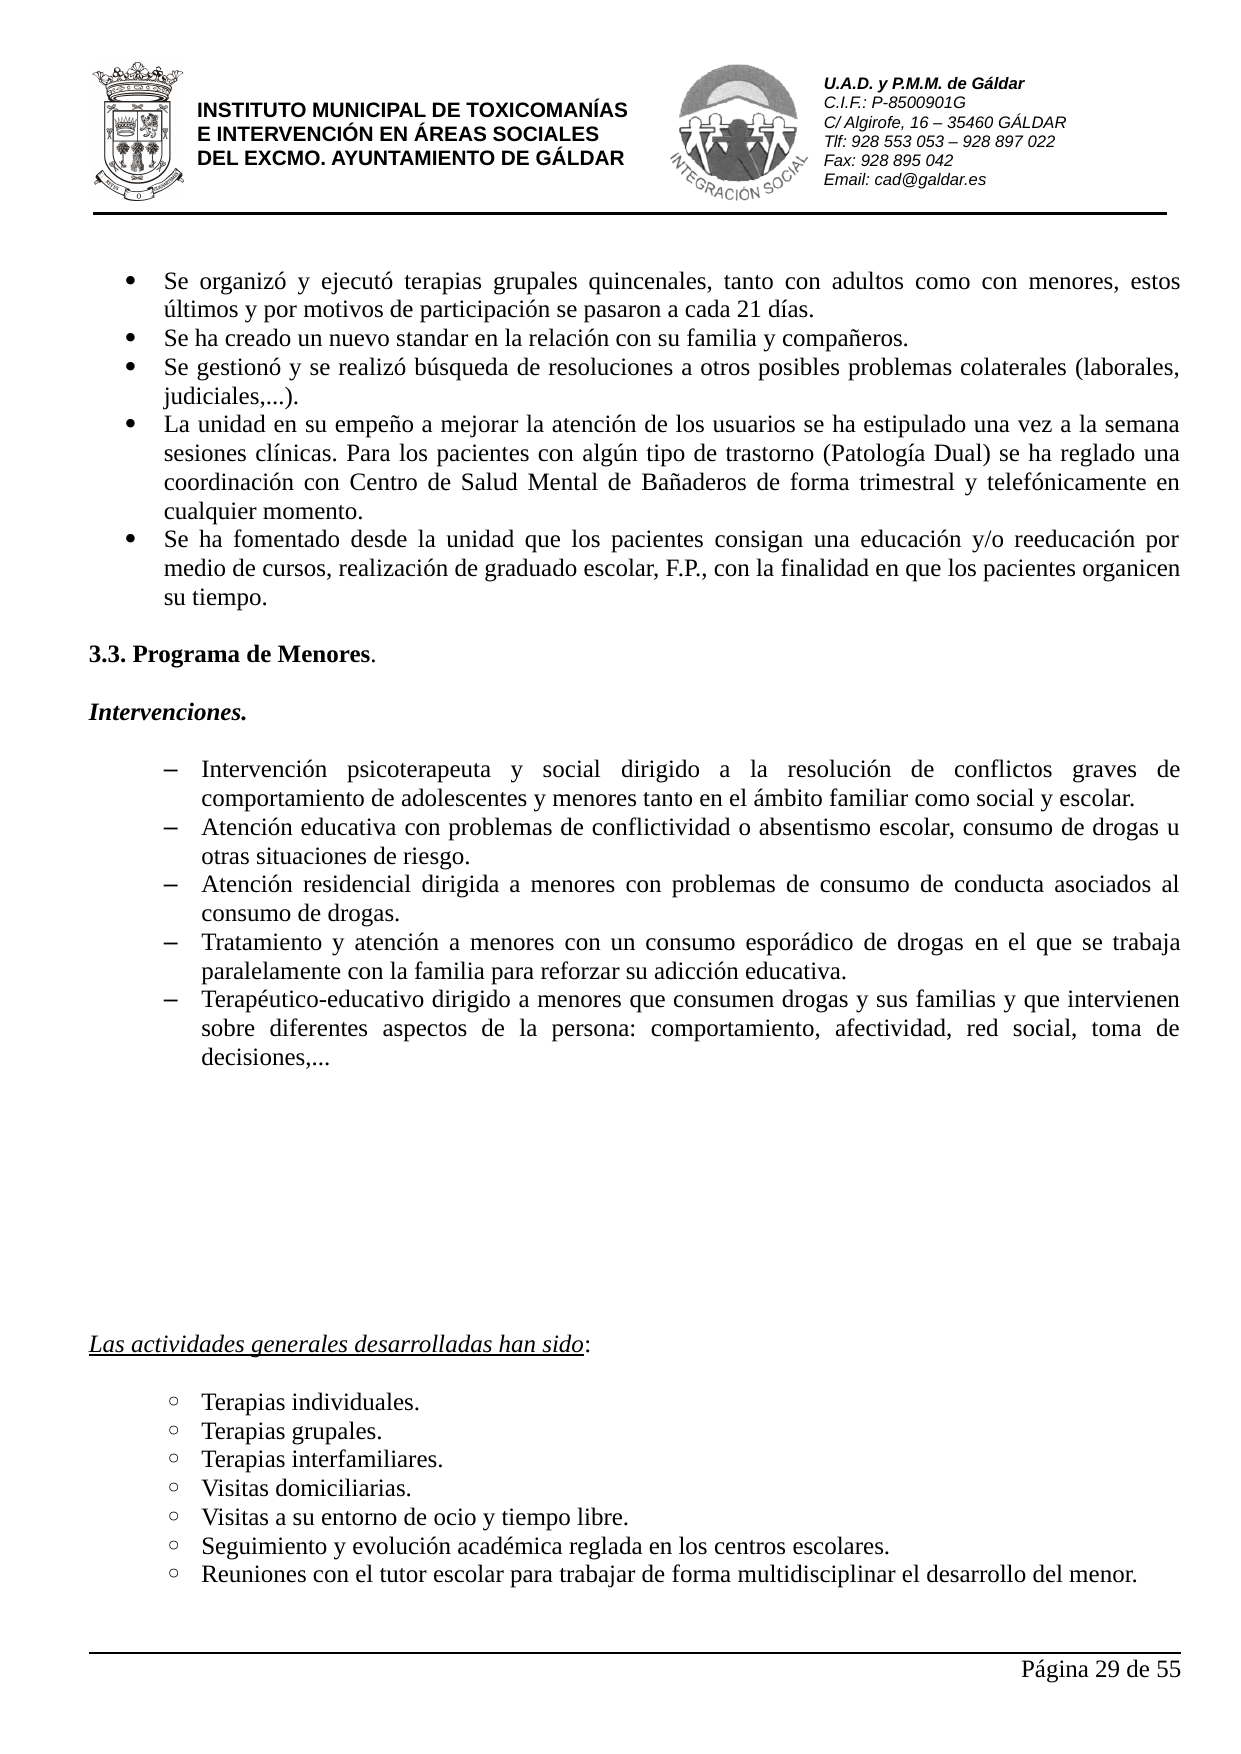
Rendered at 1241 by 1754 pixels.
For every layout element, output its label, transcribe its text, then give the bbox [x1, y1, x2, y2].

list Se gestionó y se realizó búsqueda de resoluciones a otros posibles problemas colaterales (laborales, judiciales,...). [126, 352, 1181, 409]
text 3.3. Programa de Menores. [88, 639, 1181, 668]
list Terapéutico-educativo dirigido a menores que consumen drogas y sus familias y que intervienen sobre diferentes aspectos de la persona: comportamiento, afectividad, red social, toma de decisiones,... [163, 984, 1181, 1071]
list Atención educativa con problemas de conflictividad o absentismo escolar, consumo de drogas u otras situaciones de riesgo. [163, 812, 1181, 869]
picture [92, 62, 184, 201]
list Atención residencial dirigida a menores con problemas de consumo de conducta asociados al consumo de drogas. [163, 869, 1181, 927]
list Se ha fomentado desde la unidad que los pacientes consigan una educación y/o reeducación por medio de cursos, realización de graduado escolar, F.P., con la finalidad en que los pacientes organicen su tiempo. [126, 524, 1181, 611]
list Terapias grupales. [163, 1416, 1181, 1444]
list Intervención psicoterapeuta y social dirigido a la resolución de conflictos graves de comportamiento de adolescentes y menores tanto en el ámbito familiar como social y escolar. [163, 754, 1181, 812]
list Se ha creado un nuevo standar en la relación con su familia y compañeros. [126, 323, 1181, 352]
list Visitas domiciliarias. [163, 1473, 1181, 1502]
text Las actividades generales desarrolladas han sido: [88, 1329, 1181, 1358]
text Intervenciones. [88, 697, 1181, 726]
list Se organizó y ejecutó terapias grupales quincenales, tanto con adultos como con menores, estos últimos y por motivos de participación se pasaron a cada 21 días. [126, 266, 1181, 323]
list La unidad en su empeño a mejorar la atención de los usuarios se ha estipulado una vez a la semana sesiones clínicas. Para los pacientes con algún tipo de trastorno (Patología Dual) se ha reglado una coordinación con Centro de Salud Mental de Bañaderos de forma trimestral y telefónicamente en cualquier momento. [126, 409, 1181, 524]
list Reuniones con el tutor escolar para trabajar de forma multidisciplinar el desarrollo del menor. [163, 1559, 1181, 1588]
list Terapias interfamiliares. [163, 1444, 1181, 1473]
list Seguimiento y evolución académica reglada en los centros escolares. [163, 1531, 1181, 1559]
list Tratamiento y atención a menores con un consumo esporádico de drogas en el que se trabaja paralelamente con la familia para reforzar su adicción educativa. [163, 927, 1181, 984]
list Terapias individuales. [163, 1387, 1181, 1416]
list Visitas a su entorno de ocio y tiempo libre. [163, 1502, 1181, 1531]
